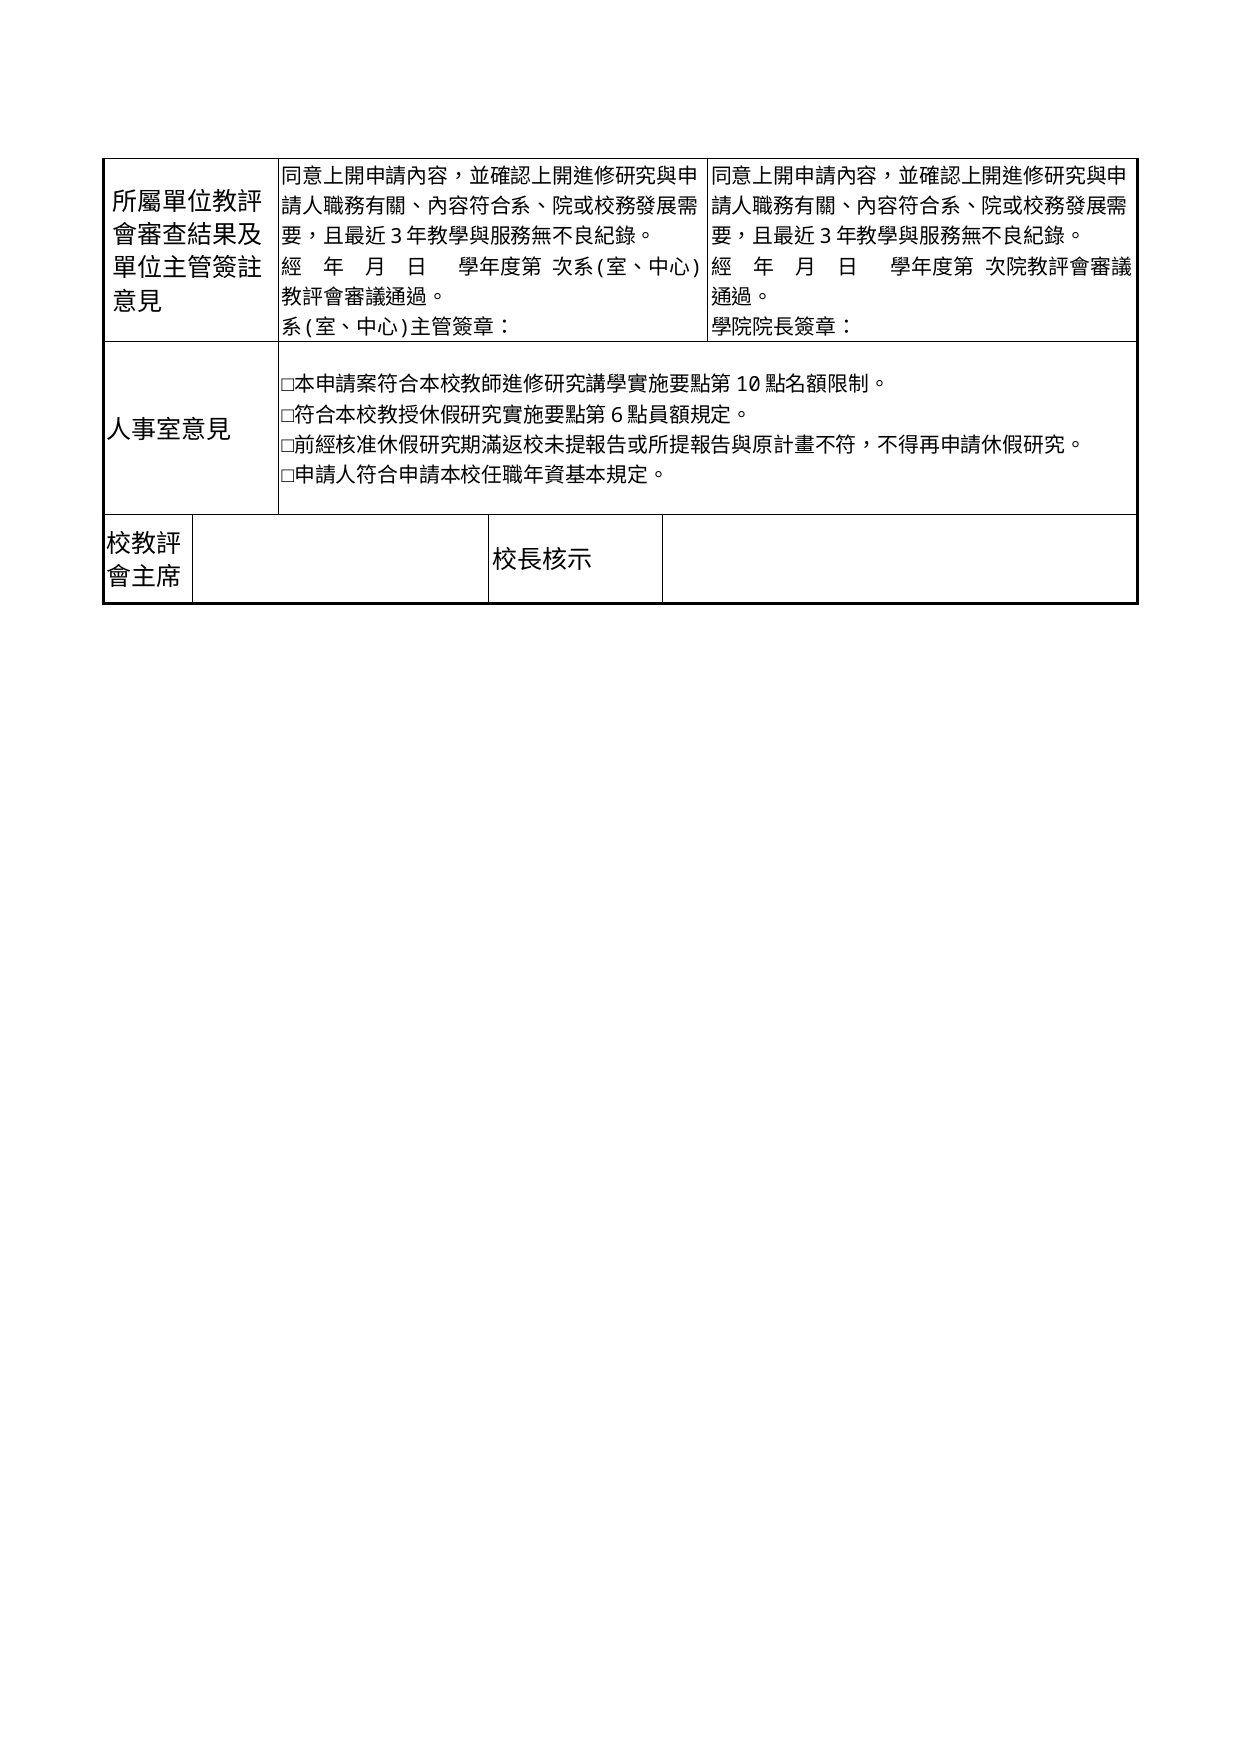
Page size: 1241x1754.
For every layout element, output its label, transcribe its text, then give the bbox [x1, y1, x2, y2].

table_cell [663, 515, 1136, 602]
table_cell 同意上開申請內容，並確認上開進修研究與申請人職務有關、內容符合系、院或校務發展需要，且最近3年教學與服務無不良紀錄。 經 年 月 日 學年度第 次系(室、中心)教評會審議通過。 系(室、中心)主管簽章： [279, 159, 707, 341]
table_cell □本申請案符合本校教師進修研究講學實施要點第10點名額限制。 □符合本校教授休假研究實施要點第6點員額規定。 □前經核准休假研究期滿返校未提報告或所提報告與原計畫不符，不得再申請休假研究。 □申請人符合申請本校任職年資基本規定。 [279, 342, 1136, 514]
table_cell 校教評會主席 [105, 515, 192, 602]
table_cell 所屬單位教評會審查結果及單位主管簽註意見 [105, 159, 278, 341]
table_cell 人事室意見 [105, 342, 278, 514]
table_cell 同意上開申請內容，並確認上開進修研究與申請人職務有關、內容符合系、院或校務發展需要，且最近3年教學與服務無不良紀錄。 經 年 月 日 學年度第 次院教評會審議通過。 學院院長簽章： [708, 159, 1136, 341]
table_cell 校長核示 [489, 515, 662, 602]
table_cell [193, 515, 488, 602]
